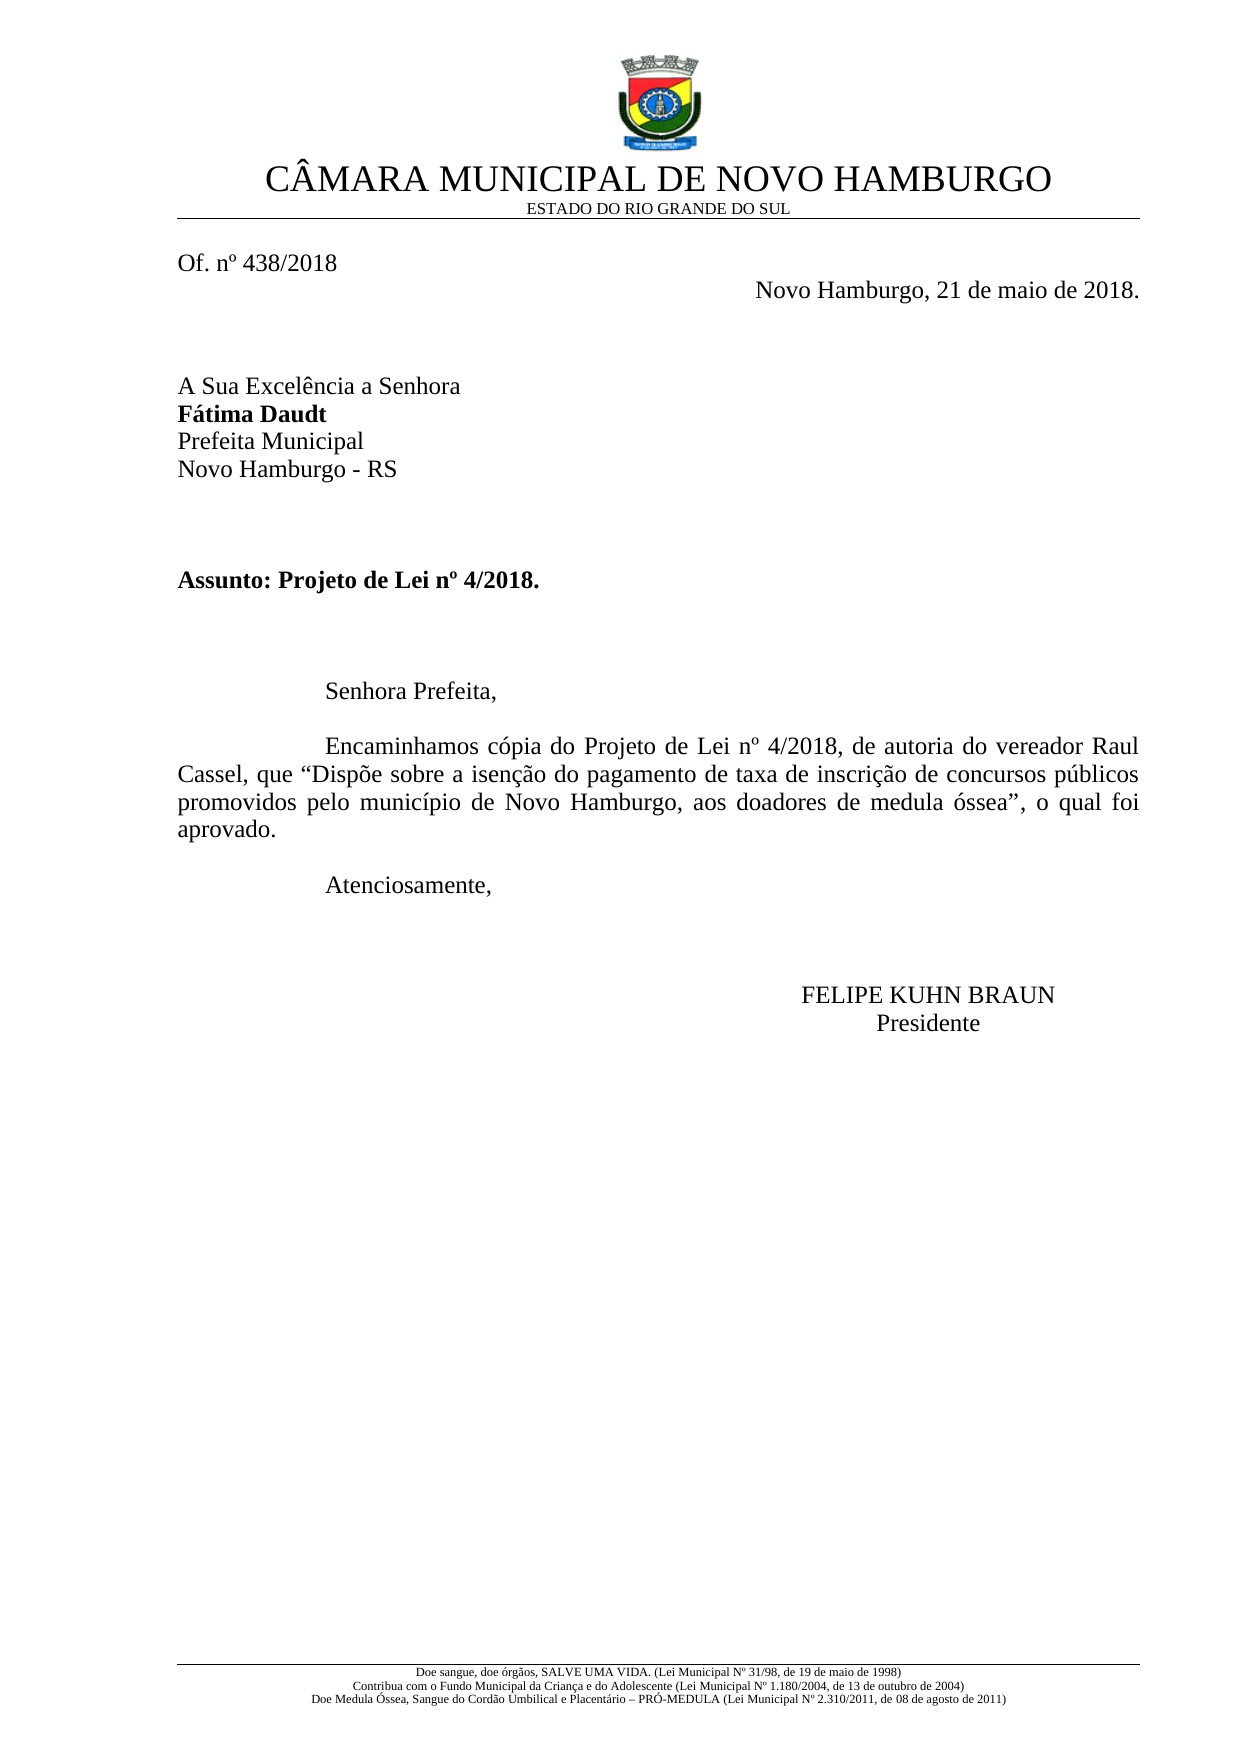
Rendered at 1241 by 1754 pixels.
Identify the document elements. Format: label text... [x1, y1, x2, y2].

text Senhora Prefeita, [177, 677, 1140, 704]
text A Sua Excelência a Senhora [177, 372, 1140, 400]
text FELIPE KUHN BRAUN [470, 982, 1140, 1009]
text Assunto: Projeto de Lei nº 4/2018. [177, 566, 1140, 594]
text Prefeita Municipal [177, 427, 1140, 455]
text Of. nº 438/2018 [177, 249, 1140, 276]
text Atenciosamente, [177, 871, 1140, 898]
picture [611, 47, 705, 156]
text Fátima Daudt [177, 400, 1140, 427]
text Presidente [470, 1009, 1140, 1037]
text Novo Hamburgo - RS [177, 455, 1140, 483]
text Novo Hamburgo, 21 de maio de 2018. [177, 276, 1140, 304]
text Encaminhamos cópia do Projeto de Lei nº 4/2018, de autoria do vereador Raul Cassel, que “Dispõe sobre a isenção do pagamento de taxa de inscrição de concursos públicos promovidos pelo município de Novo Hamburgo, aos doadores de medula óssea”, o qual foi aprovado. [177, 732, 1140, 843]
